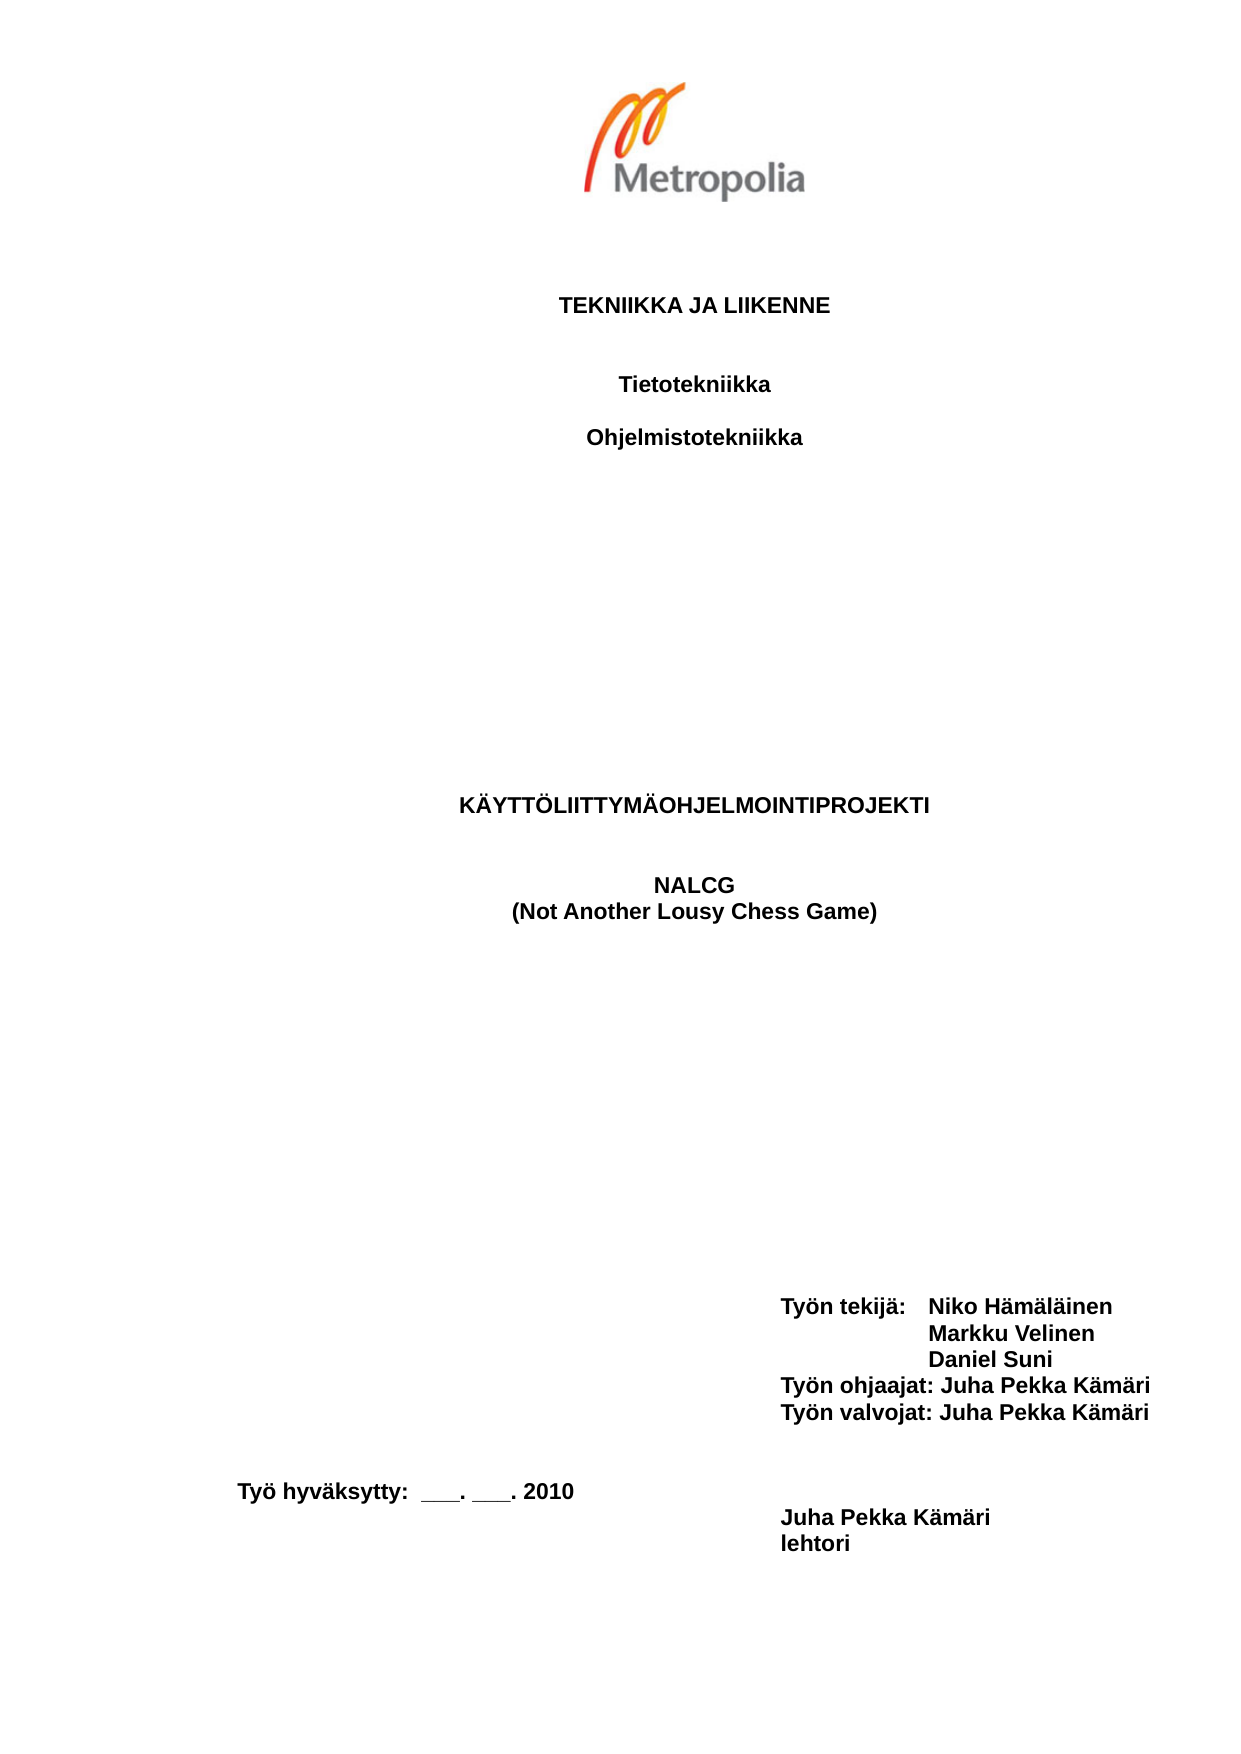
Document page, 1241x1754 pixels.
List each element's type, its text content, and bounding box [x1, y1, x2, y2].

text Työ hyväksytty: ___. ___. 2010 [237, 1478, 1152, 1504]
text KÄYTTÖLIITTYMÄOHJELMOINTIPROJEKTI [237, 792, 1152, 819]
text Markku Velinen [780, 1319, 1152, 1346]
text Daniel Suni [780, 1346, 1152, 1372]
picture [584, 82, 805, 202]
text Työn valvojat: Juha Pekka Kämäri [780, 1399, 1152, 1425]
text lehtori [644, 1530, 1152, 1557]
text Ohjelmistotekniikka [237, 423, 1152, 450]
text Juha Pekka Kämäri [644, 1504, 1152, 1530]
text Työn ohjaajat: Juha Pekka Kämäri [780, 1372, 1152, 1399]
text (Not Another Lousy Chess Game) [237, 898, 1152, 924]
text TEKNIIKKA JA LIIKENNE [237, 292, 1152, 318]
text Työn tekijä: Niko Hämäläinen [780, 1293, 1152, 1319]
text NALCG [237, 872, 1152, 898]
text Tietotekniikka [237, 371, 1152, 397]
